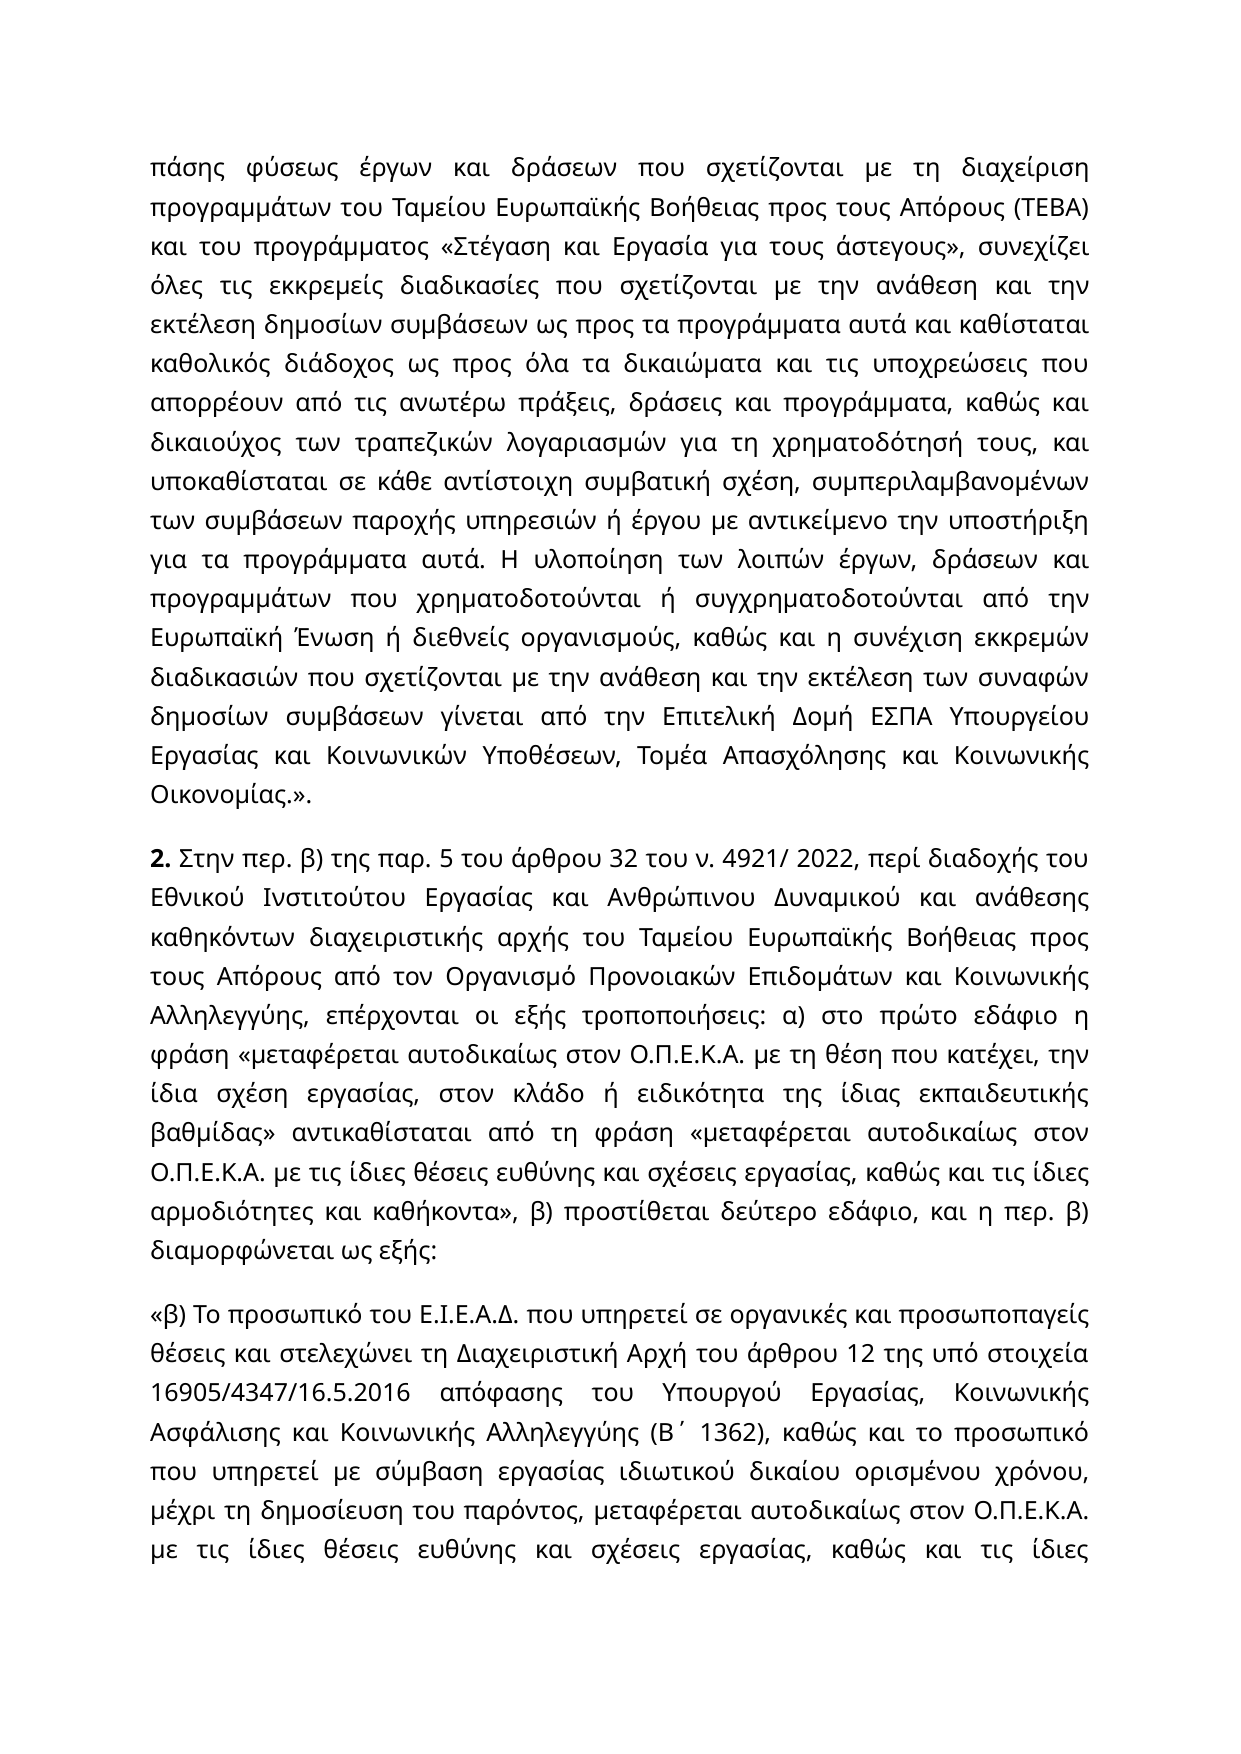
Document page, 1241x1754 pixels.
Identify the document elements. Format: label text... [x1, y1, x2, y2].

text 2. Στην περ. β) της παρ. 5 του άρθρου 32 του ν. 4921/ 2022, περί διαδοχής του Εθνικού Ινστιτούτου Εργασίας και Ανθρώπινου Δυναμικού και ανάθεσης καθηκόντων διαχειριστικής αρχής του Ταμείου Ευρωπαϊκής Βοήθειας προς τους Απόρους από τον Οργανισμό Προνοιακών Επιδομάτων και Κοινωνικής Αλληλεγγύης, επέρχονται οι εξής τροποποιήσεις: α) στο πρώτο εδάφιο η φράση «μεταφέρεται αυτοδικαίως στον Ο.Π.Ε.Κ.Α. με τη θέση που κατέχει, την ίδια σχέση εργασίας, στον κλάδο ή ειδικότητα της ίδιας εκπαιδευτικής βαθμίδας» αντικαθίσταται από τη φράση «μεταφέρεται αυτοδικαίως στον Ο.Π.Ε.Κ.Α. με τις ίδιες θέσεις ευθύνης και σχέσεις εργασίας, καθώς και τις ίδιες αρμοδιότητες και καθήκοντα», β) προστίθεται δεύτερο εδάφιο, και η περ. β) διαμορφώνεται ως εξής: [150, 841, 1090, 1267]
text πάσης φύσεως έργων και δράσεων που σχετίζονται με τη διαχείριση προγραμμάτων του Ταμείου Ευρωπαϊκής Βοήθειας προς τους Απόρους (ΤΕΒΑ) και του προγράμματος «Στέγαση και Εργασία για τους άστεγους», συνεχίζει όλες τις εκκρεμείς διαδικασίες που σχετίζονται με την ανάθεση και την εκτέλεση δημοσίων συμβάσεων ως προς τα προγράμματα αυτά και καθίσταται καθολικός διάδοχος ως προς όλα τα δικαιώματα και τις υποχρεώσεις που απορρέουν από τις ανωτέρω πράξεις, δράσεις και προγράμματα, καθώς και δικαιούχος των τραπεζικών λογαριασμών για τη χρηματοδότησή τους, και υποκαθίσταται σε κάθε αντίστοιχη συμβατική σχέση, συμπεριλαμβανομένων των συμβάσεων παροχής υπηρεσιών ή έργου με αντικείμενο την υποστήριξη για τα προγράμματα αυτά. Η υλοποίηση των λοιπών έργων, δράσεων και προγραμμάτων που χρηματοδοτούνται ή συγχρηματοδοτούνται από την Ευρωπαϊκή Ένωση ή διεθνείς οργανισμούς, καθώς και η συνέχιση εκκρεμών διαδικασιών που σχετίζονται με την ανάθεση και την εκτέλεση των συναφών δημοσίων συμβάσεων γίνεται από την Επιτελική Δομή ΕΣΠΑ Υπουργείου Εργασίας και Κοινωνικών Υποθέσεων, Τομέα Απασχόλησης και Κοινωνικής Οικονομίας.». [150, 150, 1090, 811]
text «β) Το προσωπικό του Ε.Ι.Ε.Α.Δ. που υπηρετεί σε οργανικές και προσωποπαγείς θέσεις και στελεχώνει τη Διαχειριστική Αρχή του άρθρου 12 της υπό στοιχεία 16905/4347/16.5.2016 απόφασης του Υπουργού Εργασίας, Κοινωνικής Ασφάλισης και Κοινωνικής Αλληλεγγύης (Β΄ 1362), καθώς και το προσωπικό που υπηρετεί με σύμβαση εργασίας ιδιωτικού δικαίου ορισμένου χρόνου, μέχρι τη δημοσίευση του παρόντος, μεταφέρεται αυτοδικαίως στον Ο.Π.Ε.Κ.Α. με τις ίδιες θέσεις ευθύνης και σχέσεις εργασίας, καθώς και τις ίδιες [150, 1297, 1090, 1566]
